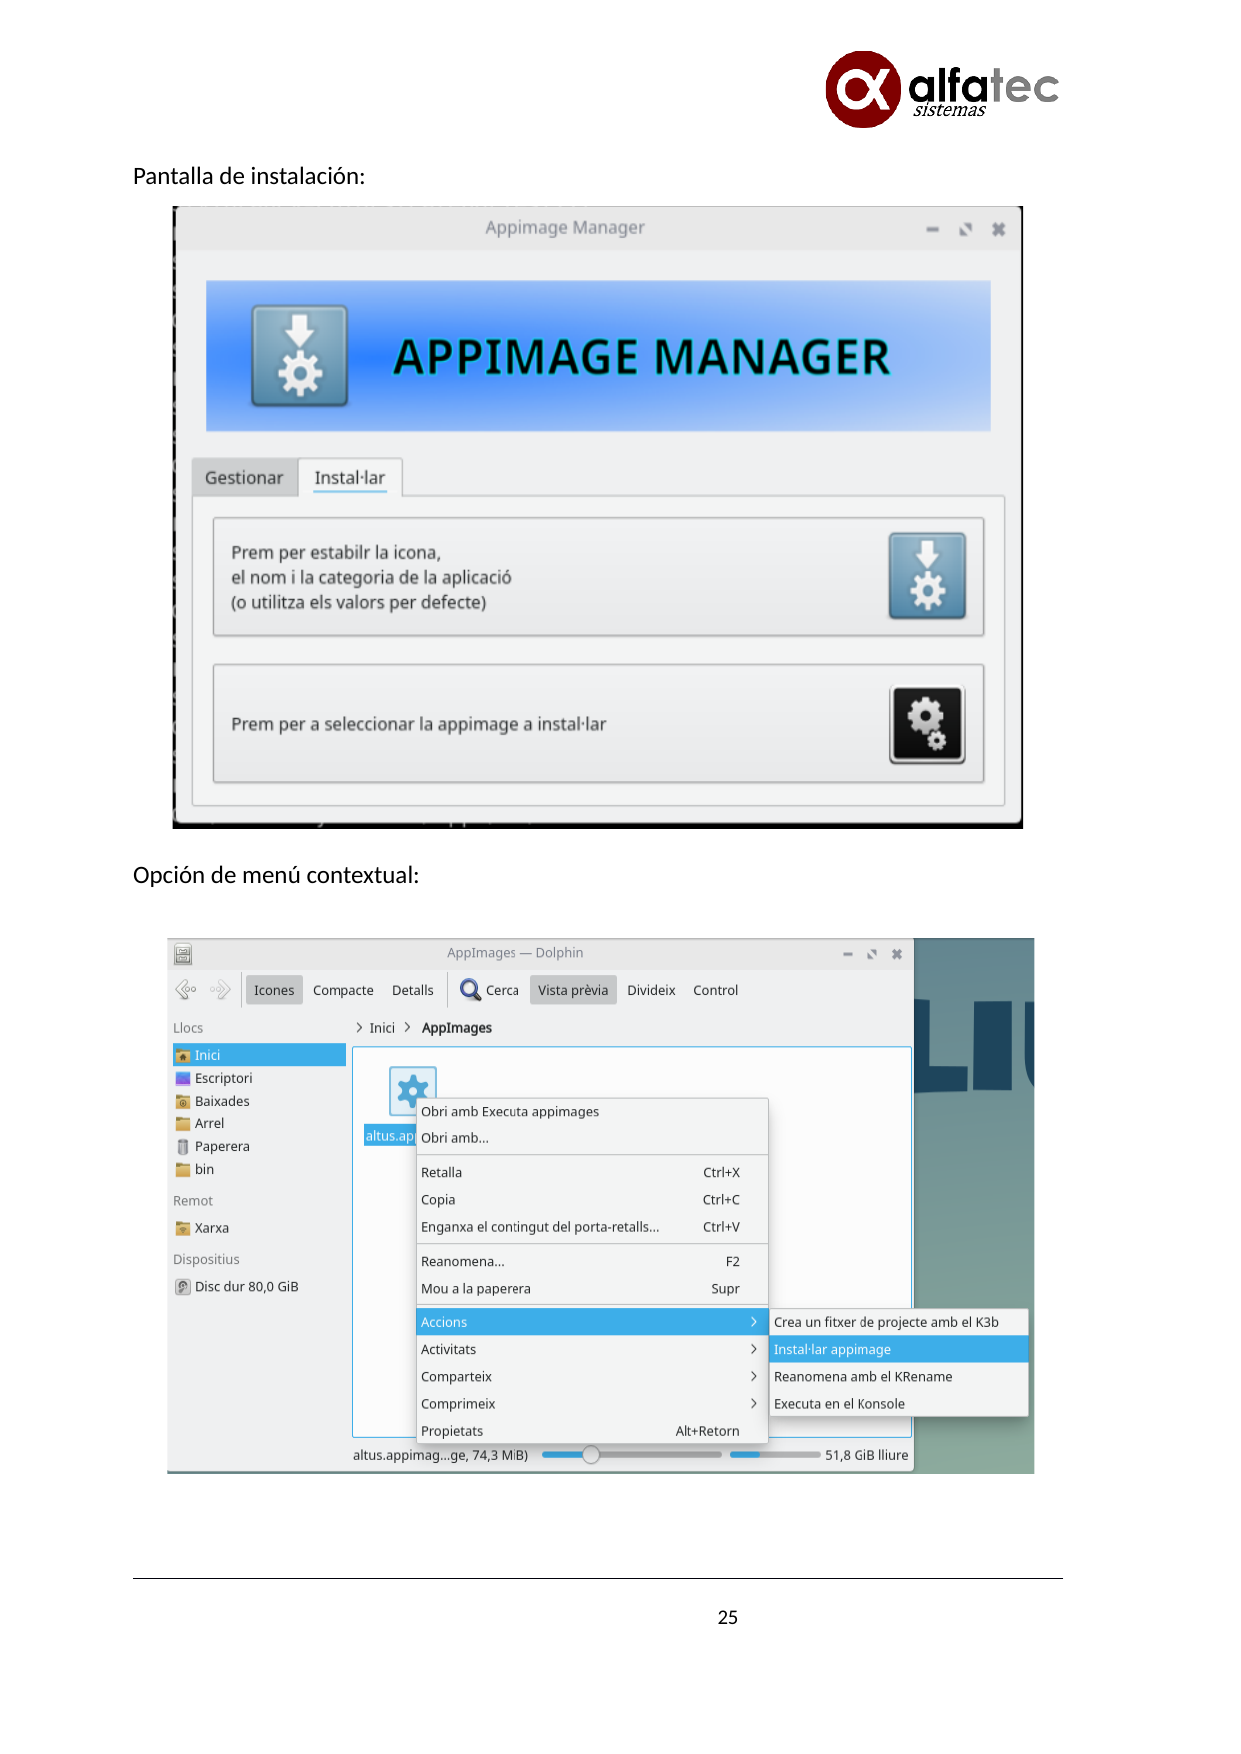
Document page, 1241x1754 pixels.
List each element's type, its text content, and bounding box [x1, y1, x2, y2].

picture [825, 51, 1061, 128]
picture [172, 206, 1024, 829]
text Opción de menú contextual: [133, 859, 1063, 889]
picture [167, 938, 1035, 1474]
text Pantalla de instalación: [133, 160, 1063, 191]
